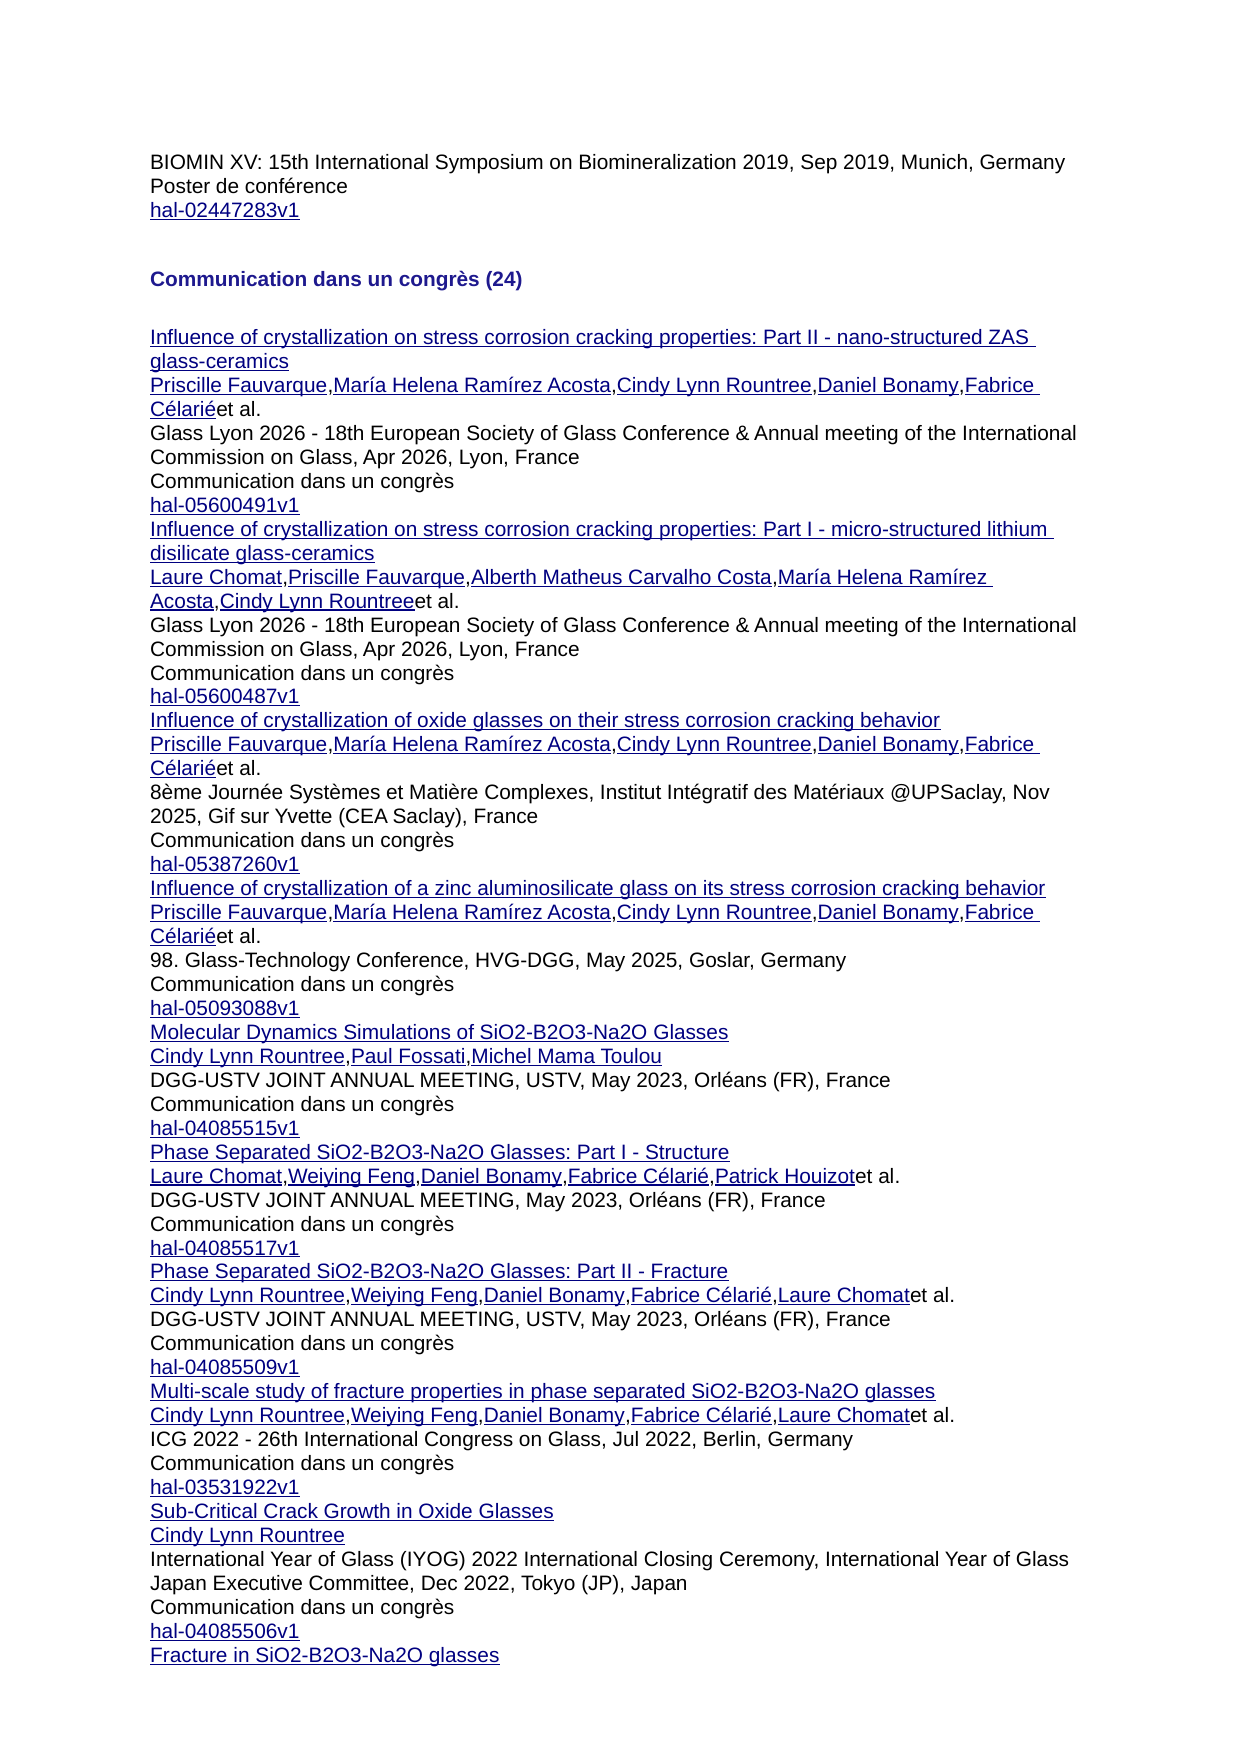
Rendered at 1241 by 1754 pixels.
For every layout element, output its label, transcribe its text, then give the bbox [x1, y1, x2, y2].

table_cell BIOMIN XV: 15th International Symposium on Biomineralization 2019, Sep 2019, Munich, Germany Poster de conférence hal-02447283v1 [150, 150, 1090, 222]
table_cell Influence of crystallization of oxide glasses on their stress corrosion cracking behavior Priscille Fauvarque,María Helena Ramírez Acosta,Cindy Lynn Rountree,Daniel Bonamy,Fabrice Célariéet al. 8ème Journée Systèmes et Matière Complexes, Institut Intégratif des Matériaux @UPSaclay, Nov 2025, Gif sur Yvette (CEA Saclay), France Communication dans un congrès hal-05387260v1 [150, 708, 1090, 876]
table_cell Fracture in SiO2-B2O3-Na2O glasses [150, 1643, 1090, 1667]
table_cell Molecular Dynamics Simulations of SiO2-B2O3-Na2O Glasses Cindy Lynn Rountree,Paul Fossati,Michel Mama Toulou DGG-USTV JOINT ANNUAL MEETING, USTV, May 2023, Orléans (FR), France Communication dans un congrès hal-04085515v1 [150, 1020, 1090, 1139]
table_cell Influence of crystallization of a zinc aluminosilicate glass on its stress corrosion cracking behavior Priscille Fauvarque,María Helena Ramírez Acosta,Cindy Lynn Rountree,Daniel Bonamy,Fabrice Célariéet al. 98. Glass-Technology Conference, HVG-DGG, May 2025, Goslar, Germany Communication dans un congrès hal-05093088v1 [150, 876, 1090, 1020]
table_cell Multi-scale study of fracture properties in phase separated SiO2-B2O3-Na2O glasses Cindy Lynn Rountree,Weiying Feng,Daniel Bonamy,Fabrice Célarié,Laure Chomatet al. ICG 2022 - 26th International Congress on Glass, Jul 2022, Berlin, Germany Communication dans un congrès hal-03531922v1 [150, 1379, 1090, 1499]
table_cell Influence of crystallization on stress corrosion cracking properties: Part I - micro-structured lithium disilicate glass-ceramics Laure Chomat,Priscille Fauvarque,Alberth Matheus Carvalho Costa,María Helena Ramírez Acosta,Cindy Lynn Rountreeet al. Glass Lyon 2026 - 18th European Society of Glass Conference & Annual meeting of the International Commission on Glass, Apr 2026, Lyon, France Communication dans un congrès hal-05600487v1 [150, 517, 1090, 708]
table_header Influence of crystallization on stress corrosion cracking properties: Part II - nano-structured ZAS glass-ceramics Priscille Fauvarque,María Helena Ramírez Acosta,Cindy Lynn Rountree,Daniel Bonamy,Fabrice Célariéet al. Glass Lyon 2026 - 18th European Society of Glass Conference & Annual meeting of the International Commission on Glass, Apr 2026, Lyon, France Communication dans un congrès hal-05600491v1 [150, 325, 1090, 517]
table_cell Sub-Critical Crack Growth in Oxide Glasses Cindy Lynn Rountree International Year of Glass (IYOG) 2022 International Closing Ceremony, International Year of Glass Japan Executive Committee, Dec 2022, Tokyo (JP), Japan Communication dans un congrès hal-04085506v1 [150, 1499, 1090, 1643]
table_cell Phase Separated SiO2-B2O3-Na2O Glasses: Part II - Fracture Cindy Lynn Rountree,Weiying Feng,Daniel Bonamy,Fabrice Célarié,Laure Chomatet al. DGG-USTV JOINT ANNUAL MEETING, USTV, May 2023, Orléans (FR), France Communication dans un congrès hal-04085509v1 [150, 1259, 1090, 1379]
table_cell Phase Separated SiO2-B2O3-Na2O Glasses: Part I - Structure Laure Chomat,Weiying Feng,Daniel Bonamy,Fabrice Célarié,Patrick Houizotet al. DGG-USTV JOINT ANNUAL MEETING, May 2023, Orléans (FR), France Communication dans un congrès hal-04085517v1 [150, 1140, 1090, 1259]
subtitle Communication dans un congrès (24) [150, 267, 1090, 291]
